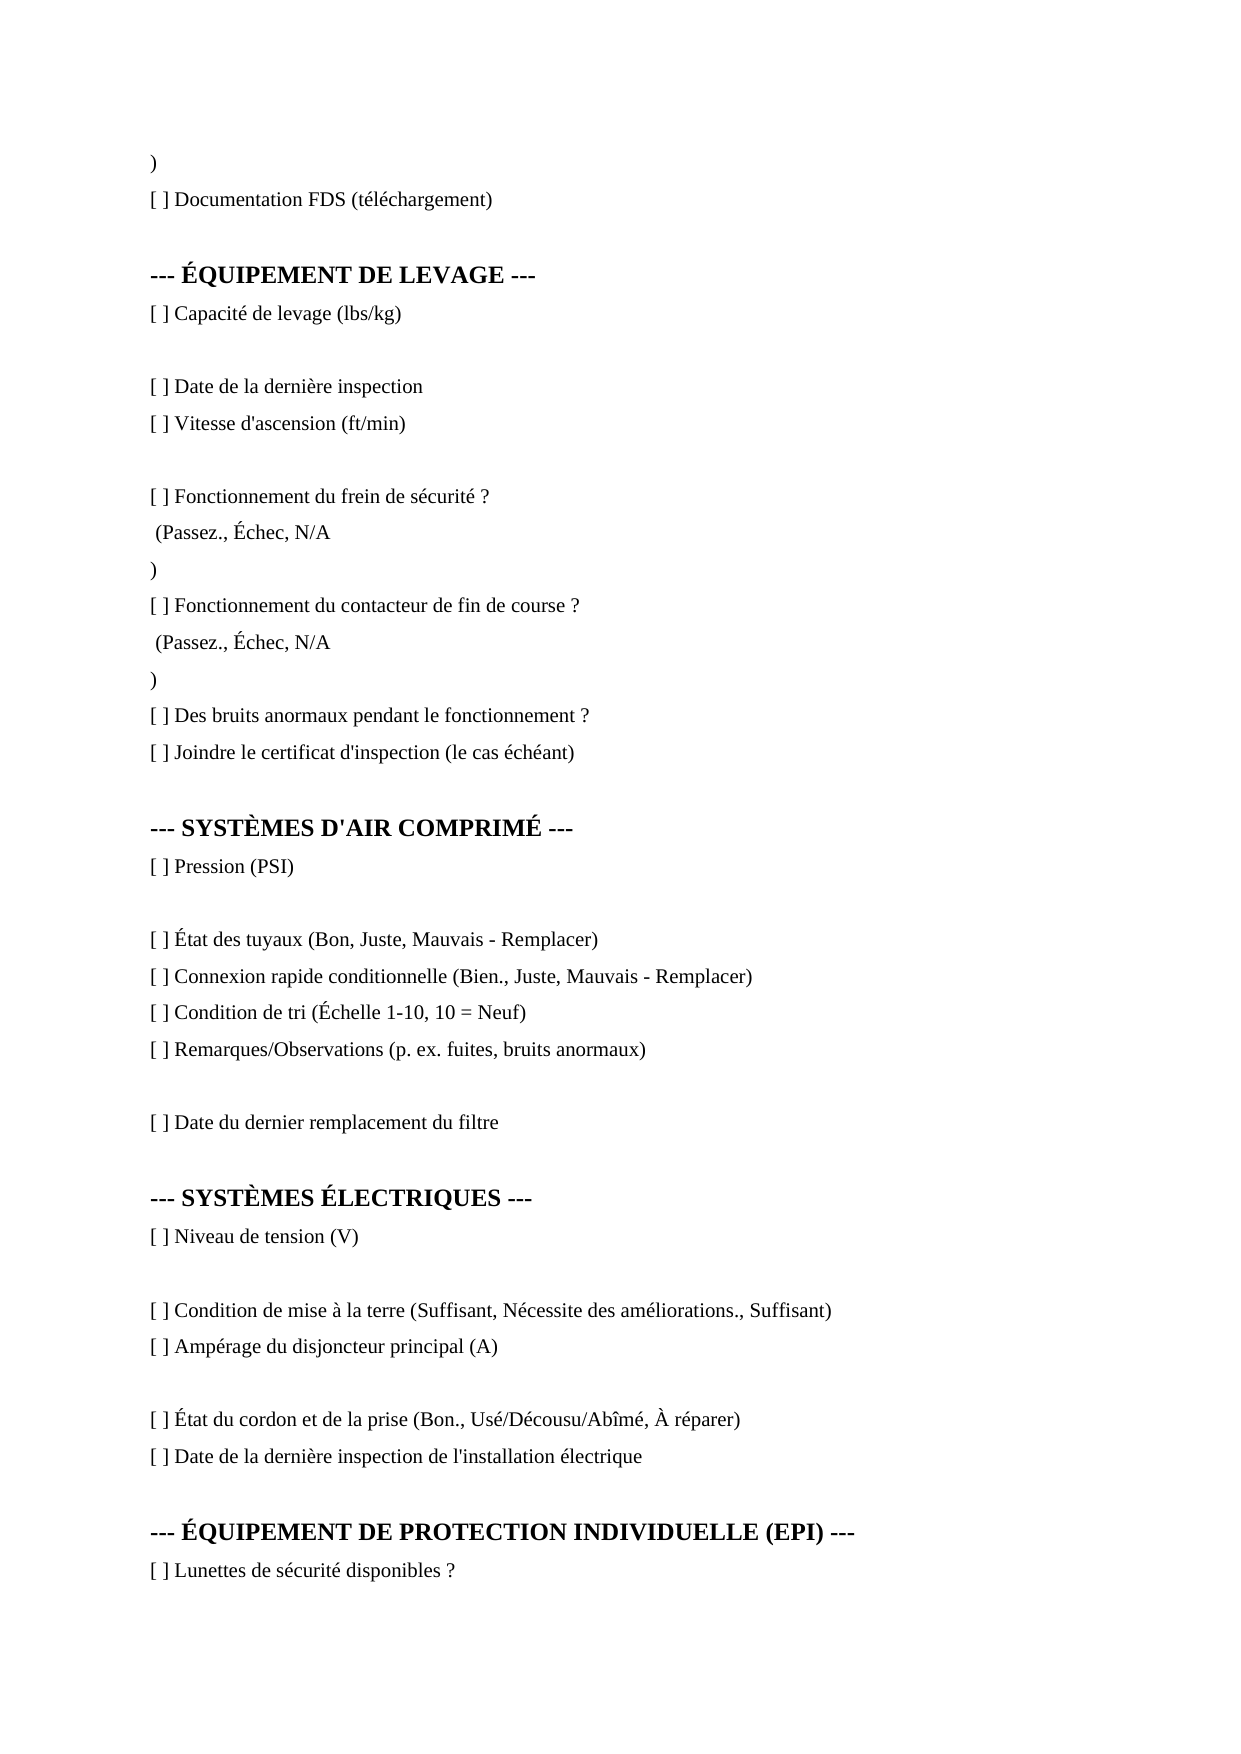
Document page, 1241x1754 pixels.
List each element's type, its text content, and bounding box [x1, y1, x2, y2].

text [ ] Fonctionnement du frein de sécurité ? [150, 484, 1090, 508]
text [ ] État des tuyaux (Bon, Juste, Mauvais - Remplacer) [150, 927, 1090, 951]
text [ ] Fonctionnement du contacteur de fin de course ? [150, 593, 1090, 617]
text [ ] Date de la dernière inspection de l'installation électrique [150, 1444, 1090, 1468]
text --- ÉQUIPEMENT DE PROTECTION INDIVIDUELLE (EPI) --- [150, 1517, 1090, 1546]
text ) [150, 667, 1090, 691]
text [ ] Des bruits anormaux pendant le fonctionnement ? [150, 703, 1090, 727]
text [ ] Date du dernier remplacement du filtre [150, 1110, 1090, 1134]
text [ ] Condition de mise à la terre (Suffisant, Nécessite des améliorations., Suffisant) [150, 1297, 1090, 1322]
text [ ] Ampérage du disjoncteur principal (A) [150, 1334, 1090, 1358]
text ) [150, 557, 1090, 581]
text [ ] Connexion rapide conditionnelle (Bien., Juste, Mauvais - Remplacer) [150, 964, 1090, 988]
text ) [150, 150, 1090, 174]
text [ ] Documentation FDS (téléchargement) [150, 187, 1090, 211]
text [ ] Joindre le certificat d'inspection (le cas échéant) [150, 740, 1090, 764]
text --- SYSTÈMES ÉLECTRIQUES --- [150, 1183, 1090, 1212]
text [ ] Remarques/Observations (p. ex. fuites, bruits anormaux) [150, 1037, 1090, 1061]
text [ ] Condition de tri (Échelle 1-10, 10 = Neuf) [150, 1000, 1090, 1024]
text [ ] Vitesse d'ascension (ft/min) [150, 411, 1090, 435]
text [ ] Pression (PSI) [150, 854, 1090, 878]
text [ ] Date de la dernière inspection [150, 374, 1090, 398]
text [ ] Lunettes de sécurité disponibles ? [150, 1558, 1090, 1582]
text --- SYSTÈMES D'AIR COMPRIMÉ --- [150, 813, 1090, 842]
text --- ÉQUIPEMENT DE LEVAGE --- [150, 260, 1090, 288]
text (Passez., Échec, N/A [150, 520, 1090, 544]
text [ ] État du cordon et de la prise (Bon., Usé/Décousu/Abîmé, À réparer) [150, 1407, 1090, 1431]
text [ ] Niveau de tension (V) [150, 1224, 1090, 1248]
text (Passez., Échec, N/A [150, 630, 1090, 654]
text [ ] Capacité de levage (lbs/kg) [150, 301, 1090, 325]
